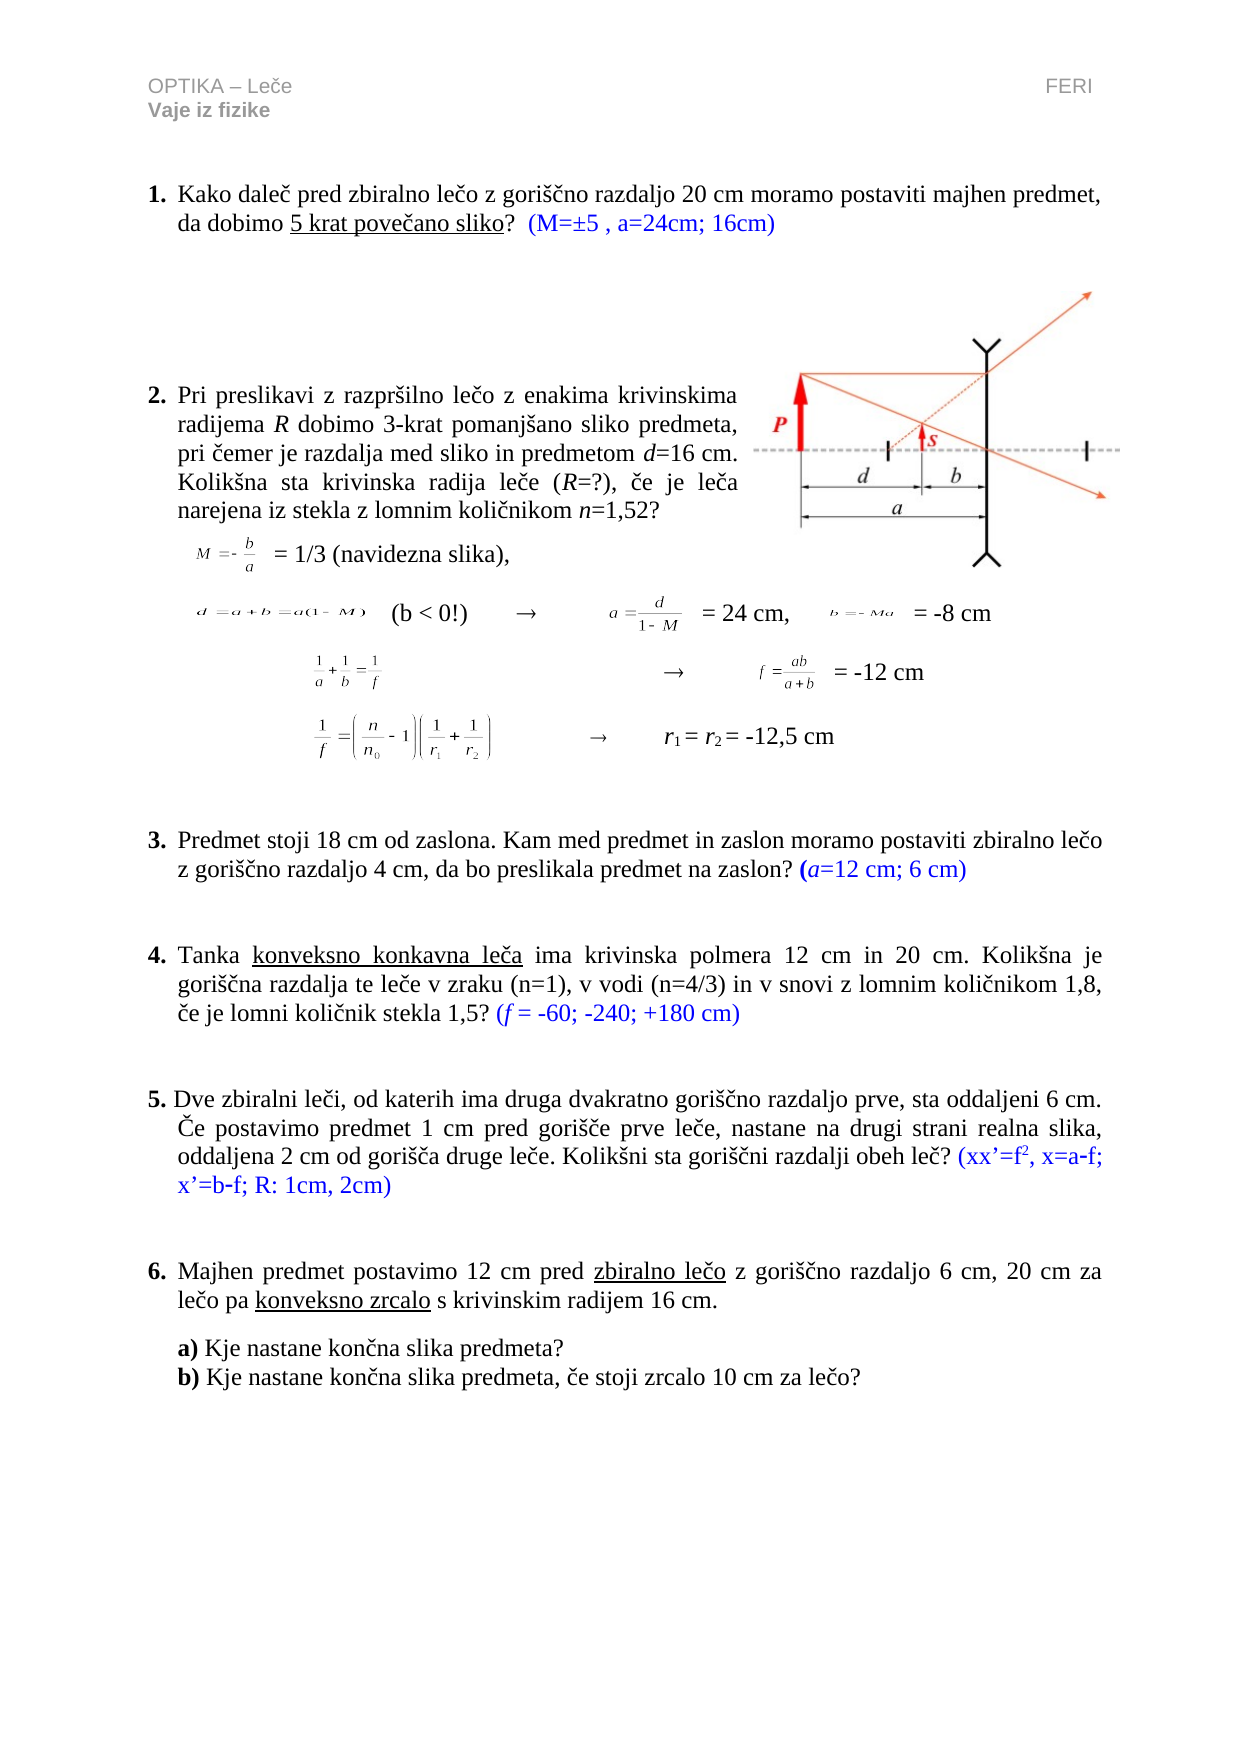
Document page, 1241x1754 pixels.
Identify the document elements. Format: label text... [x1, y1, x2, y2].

text  = -12 cm [221, 642, 1098, 701]
text  r1 = r2 = -12,5 cm [221, 701, 1098, 772]
text 4. Tanka konveksno konkavna leča ima krivinska polmera 12 cm in 20 cm. Kolikšna je goriščna razdalja te leče v zraku (n=1), v vodi (n=4/3) in v snovi z lomnim količnikom 1,8, če je lomni količnik stekla 1,5? (f = -60; -240; +180 cm) [148, 940, 1103, 1026]
text 5. Dve zbiralni leči, od katerih ima druga dvakratno goriščno razdaljo prve, sta oddaljeni 6 cm. Če postavimo predmet 1 cm pred gorišče prve leče, nastane na drugi strani realna slika, oddaljena 2 cm od gorišča druge leče. Kolikšni sta goriščni razdalji obeh leč? (xx’=f2, x=af; x’=bf; R: 1cm, 2cm) [148, 1084, 1103, 1199]
picture [753, 291, 1120, 568]
text b) Kje nastane končna slika predmeta, če stoji zrcalo 10 cm za lečo? [148, 1362, 1103, 1391]
text 1. Kako daleč pred zbiralno lečo z goriščno razdaljo 20 cm moramo postaviti majhen predmet, da dobimo 5 krat povečano sliko? (M=±5 , a=24cm; 16cm) [148, 179, 1103, 237]
text (b < 0!)  = 24 cm, = -8 cm [148, 583, 1098, 642]
text 6. Majhen predmet postavimo 12 cm pred zbiralno lečo z goriščno razdaljo 6 cm, 20 cm za lečo pa konveksno zrcalo s krivinskim radijem 16 cm. [148, 1256, 1103, 1314]
text 3. Predmet stoji 18 cm od zaslona. Kam med predmet in zaslon moramo postaviti zbiralno lečo z goriščno razdaljo 4 cm, da bo preslikala predmet na zaslon? (a=12 cm; 6 cm) [148, 825, 1103, 883]
text = 1/3 (navidezna slika), [148, 524, 1098, 583]
text 2. Pri preslikavi z razpršilno lečo z enakima krivinskima radijema R dobimo 3-krat pomanjšano sliko predmeta, pri čemer je razdalja med sliko in predmetom d=16 cm. Kolikšna sta krivinska radija leče (R=?), če je leča narejena iz stekla z lomnim količnikom n=1,52? [148, 381, 738, 524]
text a) Kje nastane končna slika predmeta? [148, 1333, 1103, 1362]
